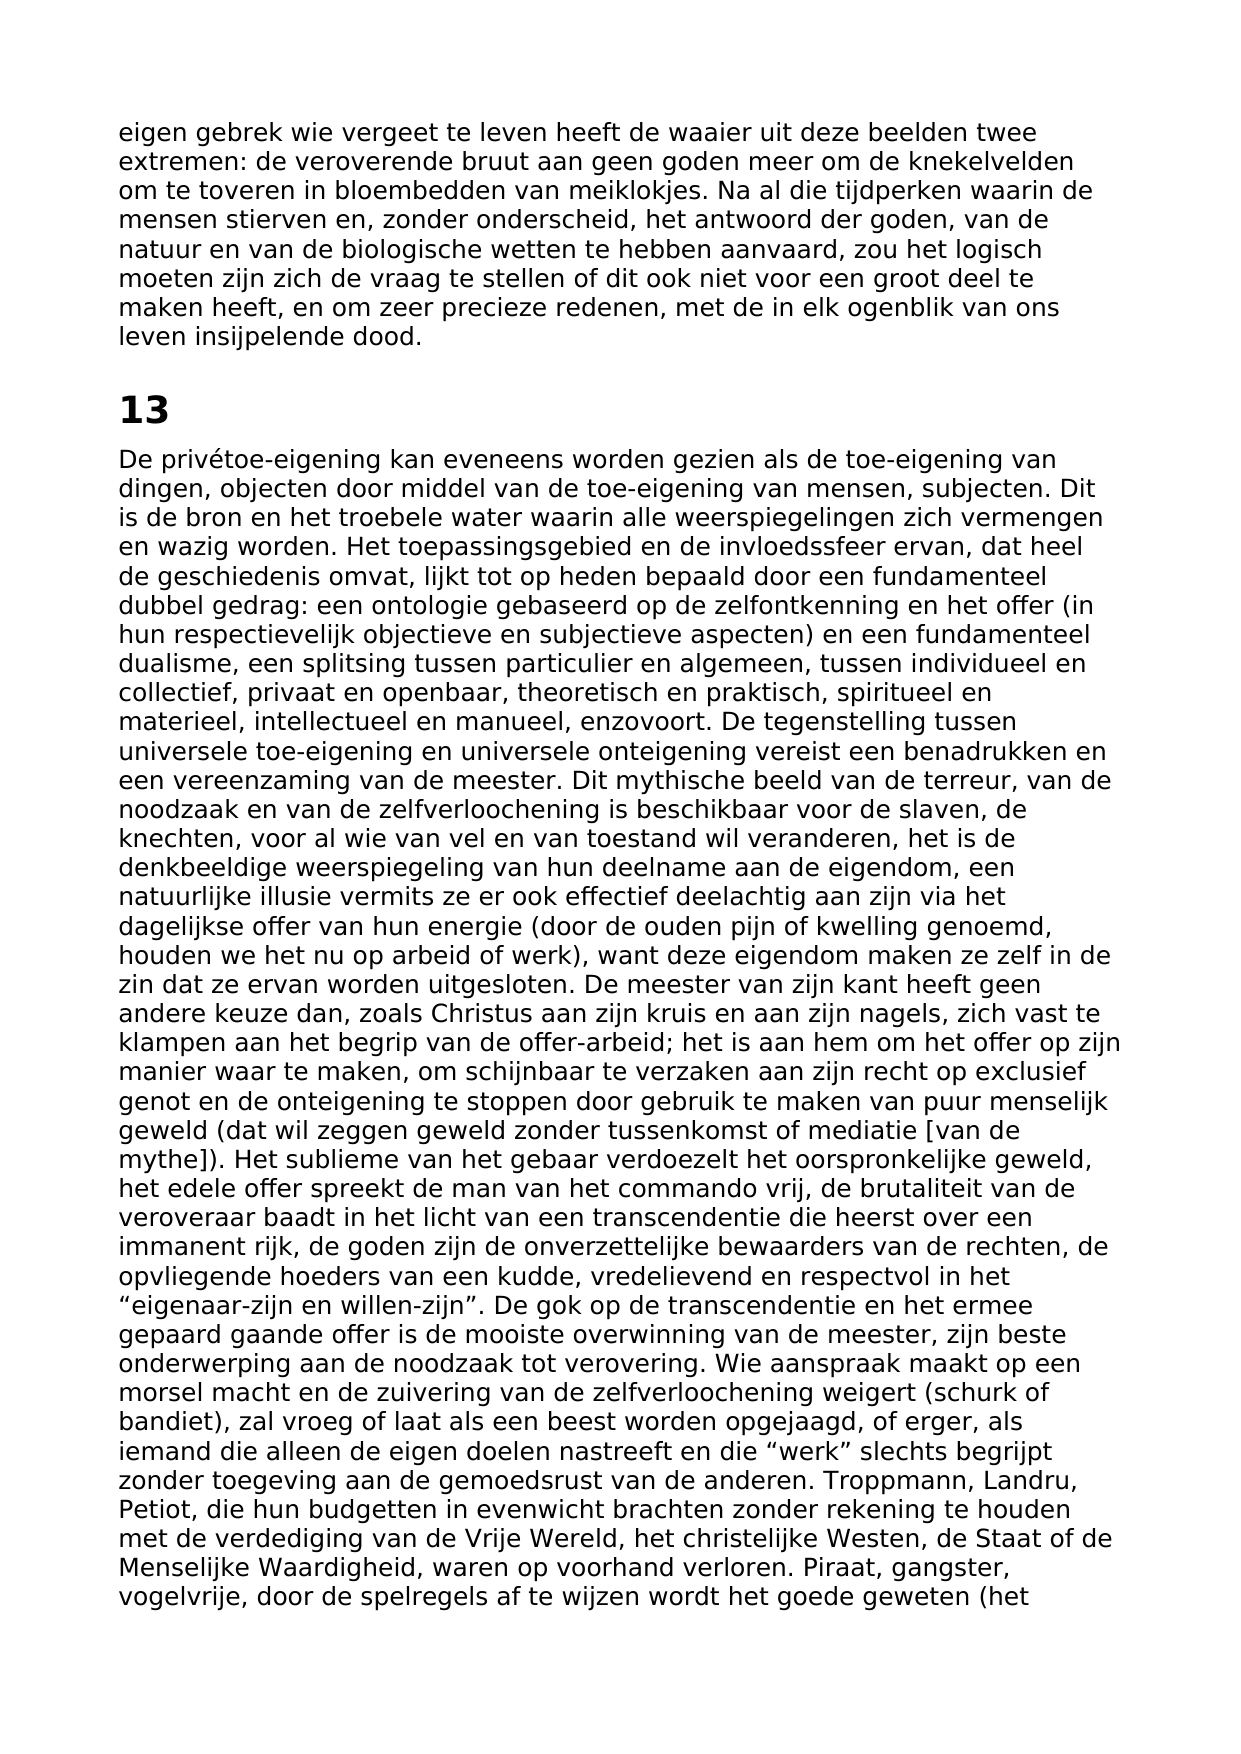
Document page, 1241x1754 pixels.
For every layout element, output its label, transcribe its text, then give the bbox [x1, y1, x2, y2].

text De privétoe-eigening kan eveneens worden gezien als de toe-eigening van dingen, objecten door middel van de toe-eigening van mensen, subjecten. Dit is de bron en het troebele water waarin alle weerspiegelingen zich vermengen en wazig worden. Het toepassingsgebied en de invloedssfeer ervan, dat heel de geschiedenis omvat, lijkt tot op heden bepaald door een fundamenteel dubbel gedrag: een ontologie gebaseerd op de zelfontkenning en het offer (in hun respectievelijk objectieve en subjectieve aspecten) en een fundamenteel dualisme, een splitsing tussen particulier en algemeen, tussen individueel en collectief, privaat en openbaar, theoretisch en praktisch, spiritueel en materieel, intellectueel en manueel, enzovoort. De tegenstelling tussen universele toe-eigening en universele onteigening vereist een benadrukken en een vereenzaming van de meester. Dit mythische beeld van de terreur, van de noodzaak en van de zelfverloochening is beschikbaar voor de slaven, de knechten, voor al wie van vel en van toestand wil veranderen, het is de denkbeeldige weerspiegeling van hun deelname aan de eigendom, een natuurlijke illusie vermits ze er ook effectief deelachtig aan zijn via het dagelijkse offer van hun energie (door de ouden pijn of kwelling genoemd, houden we het nu op arbeid of werk), want deze eigendom maken ze zelf in de zin dat ze ervan worden uitgesloten. De meester van zijn kant heeft geen andere keuze dan, zoals Christus aan zijn kruis en aan zijn nagels, zich vast te klampen aan het begrip van de offer-arbeid; het is aan hem om het offer op zijn manier waar te maken, om schijnbaar te verzaken aan zijn recht op exclusief genot en de onteigening te stoppen door gebruik te maken van puur menselijk geweld (dat wil zeggen geweld zonder tussenkomst of mediatie [van de mythe]). Het sublieme van het gebaar verdoezelt het oorspronkelijke geweld, het edele offer spreekt de man van het commando vrij, de brutaliteit van de veroveraar baadt in het licht van een transcendentie die heerst over een immanent rijk, de goden zijn de onverzettelijke bewaarders van de rechten, de opvliegende hoeders van een kudde, vredelievend en respectvol in het “eigenaar-zijn en willen-zijn”. De gok op de transcendentie en het ermee gepaard gaande offer is de mooiste overwinning van de meester, zijn beste onderwerping aan de noodzaak tot verovering. Wie aanspraak maakt op een morsel macht en de zuivering van de zelfverloochening weigert (schurk of bandiet), zal vroeg of laat als een beest worden opgejaagd, of erger, als iemand die alleen de eigen doelen nastreeft en die “werk” slechts begrijpt zonder toegeving aan de gemoedsrust van de anderen. Troppmann, Landru, Petiot, die hun budgetten in evenwicht brachten zonder rekening te houden met de verdediging van de Vrije Wereld, het christelijke Westen, de Staat of de Menselijke Waardigheid, waren op voorhand verloren. Piraat, gangster, vogelvrije, door de spelregels af te wijzen wordt het goede geweten (het [118, 445, 1122, 1612]
text eigen gebrek wie vergeet te leven heeft de waaier uit deze beelden twee extremen: de veroverende bruut aan geen goden meer om de knekelvelden om te toveren in bloembedden van meiklokjes. Na al die tijdperken waarin de mensen stierven en, zonder onderscheid, het antwoord der goden, van de natuur en van de biologische wetten te hebben aanvaard, zou het logisch moeten zijn zich de vraag te stellen of dit ook niet voor een groot deel te maken heeft, en om zeer precieze redenen, met de in elk ogenblik van ons leven insijpelende dood. [118, 118, 1122, 351]
subtitle 13 [118, 389, 1122, 433]
